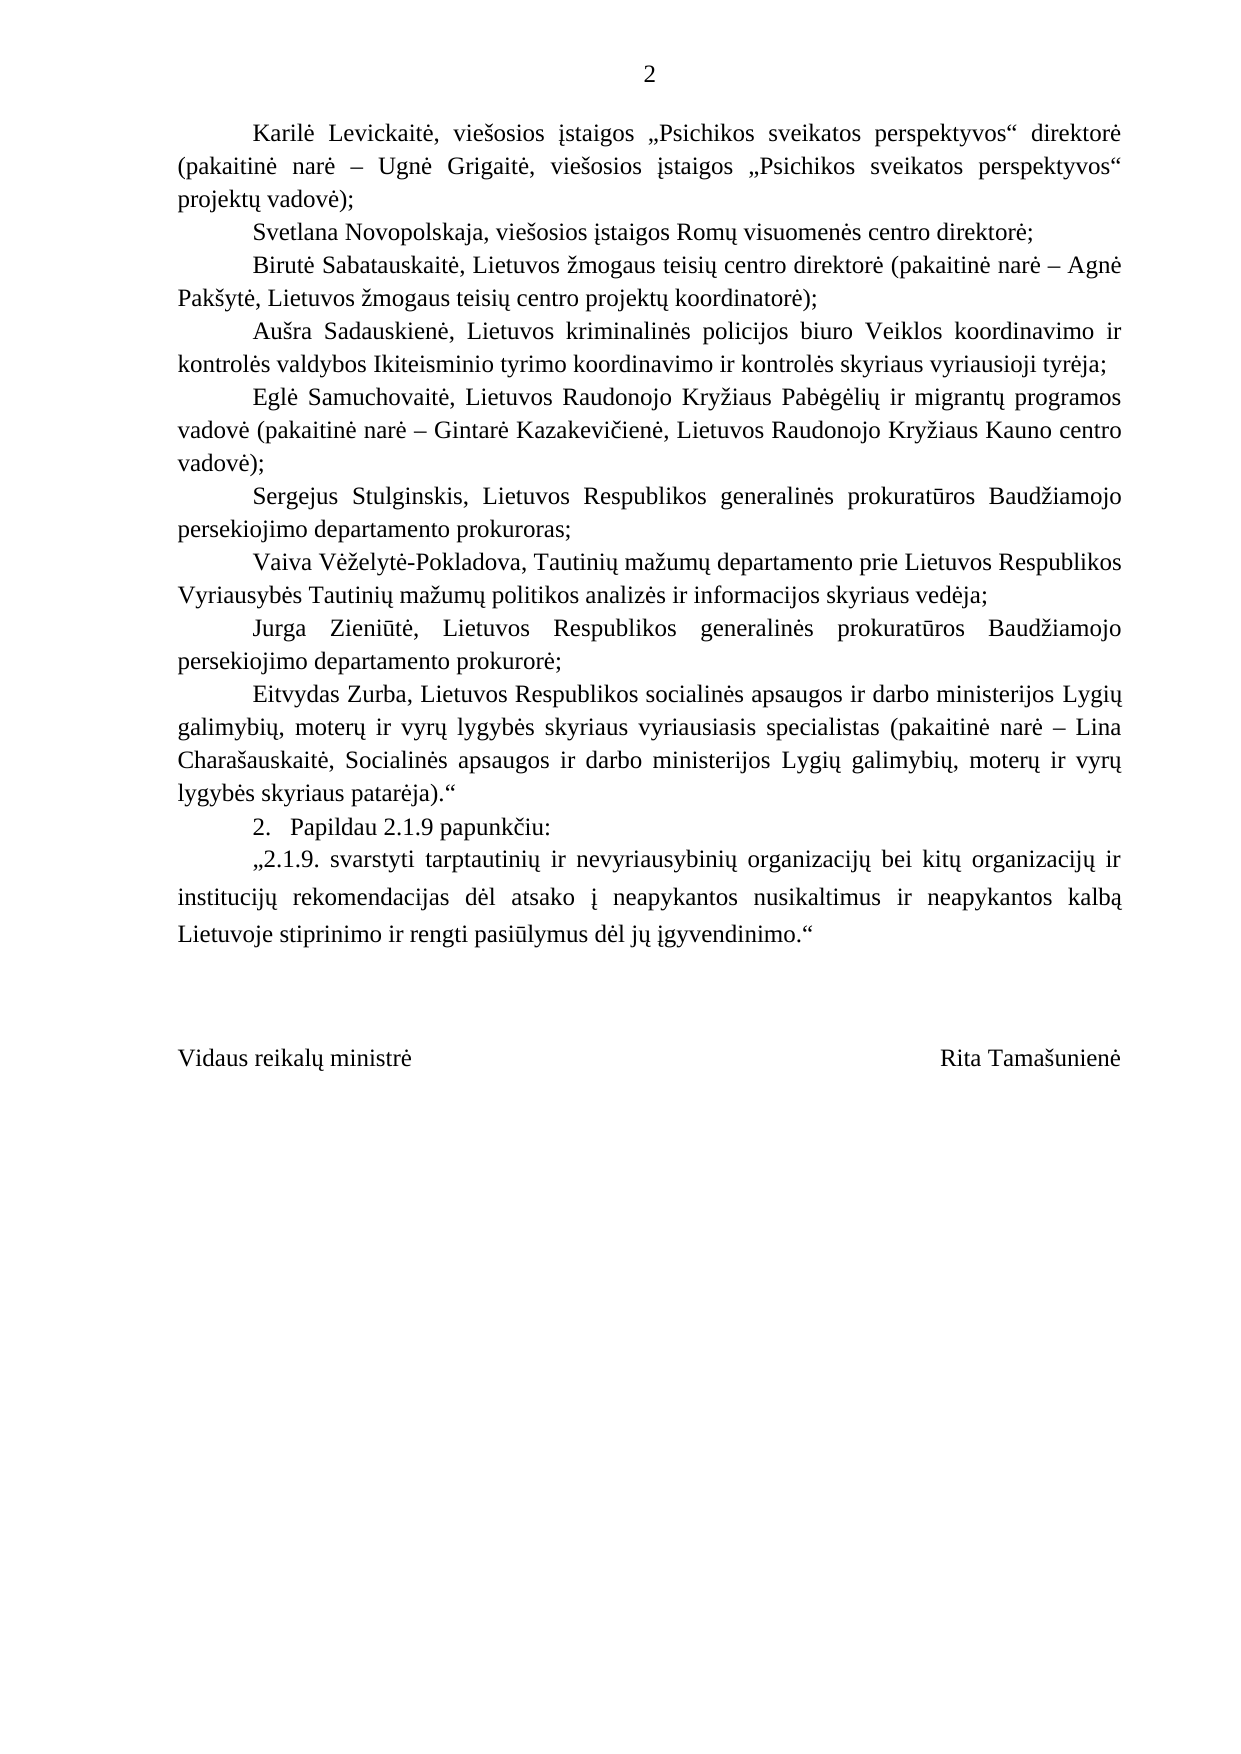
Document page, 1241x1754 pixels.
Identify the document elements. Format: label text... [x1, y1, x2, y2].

text „2.1.9. svarstyti tarptautinių ir nevyriausybinių organizacijų bei kitų organizacijų ir institucijų rekomendacijas dėl atsako į neapykantos nusikaltimus ir neapykantos kalbą Lietuvoje stiprinimo ir rengti pasiūlymus dėl jų įgyvendinimo.“ [177, 844, 1122, 948]
text Eglė Samuchovaitė, Lietuvos Raudonojo Kryžiaus Pabėgėlių ir migrantų programos vadovė (pakaitinė narė – Gintarė Kazakevičienė, Lietuvos Raudonojo Kryžiaus Kauno centro vadovė); [177, 382, 1122, 477]
text Jurga Zieniūtė, Lietuvos Respublikos generalinės prokuratūros Baudžiamojo persekiojimo departamento prokurorė; [177, 613, 1122, 675]
text 2. Papildau 2.1.9 papunkčiu: [252, 812, 1122, 840]
text Karilė Levickaitė, viešosios įstaigos „Psichikos sveikatos perspektyvos“ direktorė (pakaitinė narė – Ugnė Grigaitė, viešosios įstaigos „Psichikos sveikatos perspektyvos“ projektų vadovė); [177, 118, 1122, 213]
text Aušra Sadauskienė, Lietuvos kriminalinės policijos biuro Veiklos koordinavimo ir kontrolės valdybos Ikiteisminio tyrimo koordinavimo ir kontrolės skyriaus vyriausioji tyrėja; [177, 316, 1122, 378]
text Birutė Sabatauskaitė, Lietuvos žmogaus teisių centro direktorė (pakaitinė narė – Agnė Pakšytė, Lietuvos žmogaus teisių centro projektų koordinatorė); [177, 250, 1122, 312]
text Eitvydas Zurba, Lietuvos Respublikos socialinės apsaugos ir darbo ministerijos Lygių galimybių, moterų ir vyrų lygybės skyriaus vyriausiasis specialistas (pakaitinė narė – Lina Charašauskaitė, Socialinės apsaugos ir darbo ministerijos Lygių galimybių, moterų ir vyrų lygybės skyriaus patarėja).“ [177, 679, 1122, 807]
text Vidaus reikalų ministrė Rita Tamašunienė [177, 1043, 1122, 1071]
text Sergejus Stulginskis, Lietuvos Respublikos generalinės prokuratūros Baudžiamojo persekiojimo departamento prokuroras; [177, 481, 1122, 543]
text Vaiva Vėželytė-Pokladova, Tautinių mažumų departamento prie Lietuvos Respublikos Vyriausybės Tautinių mažumų politikos analizės ir informacijos skyriaus vedėja; [177, 547, 1122, 609]
text Svetlana Novopolskaja, viešosios įstaigos Romų visuomenės centro direktorė; [177, 217, 1122, 246]
